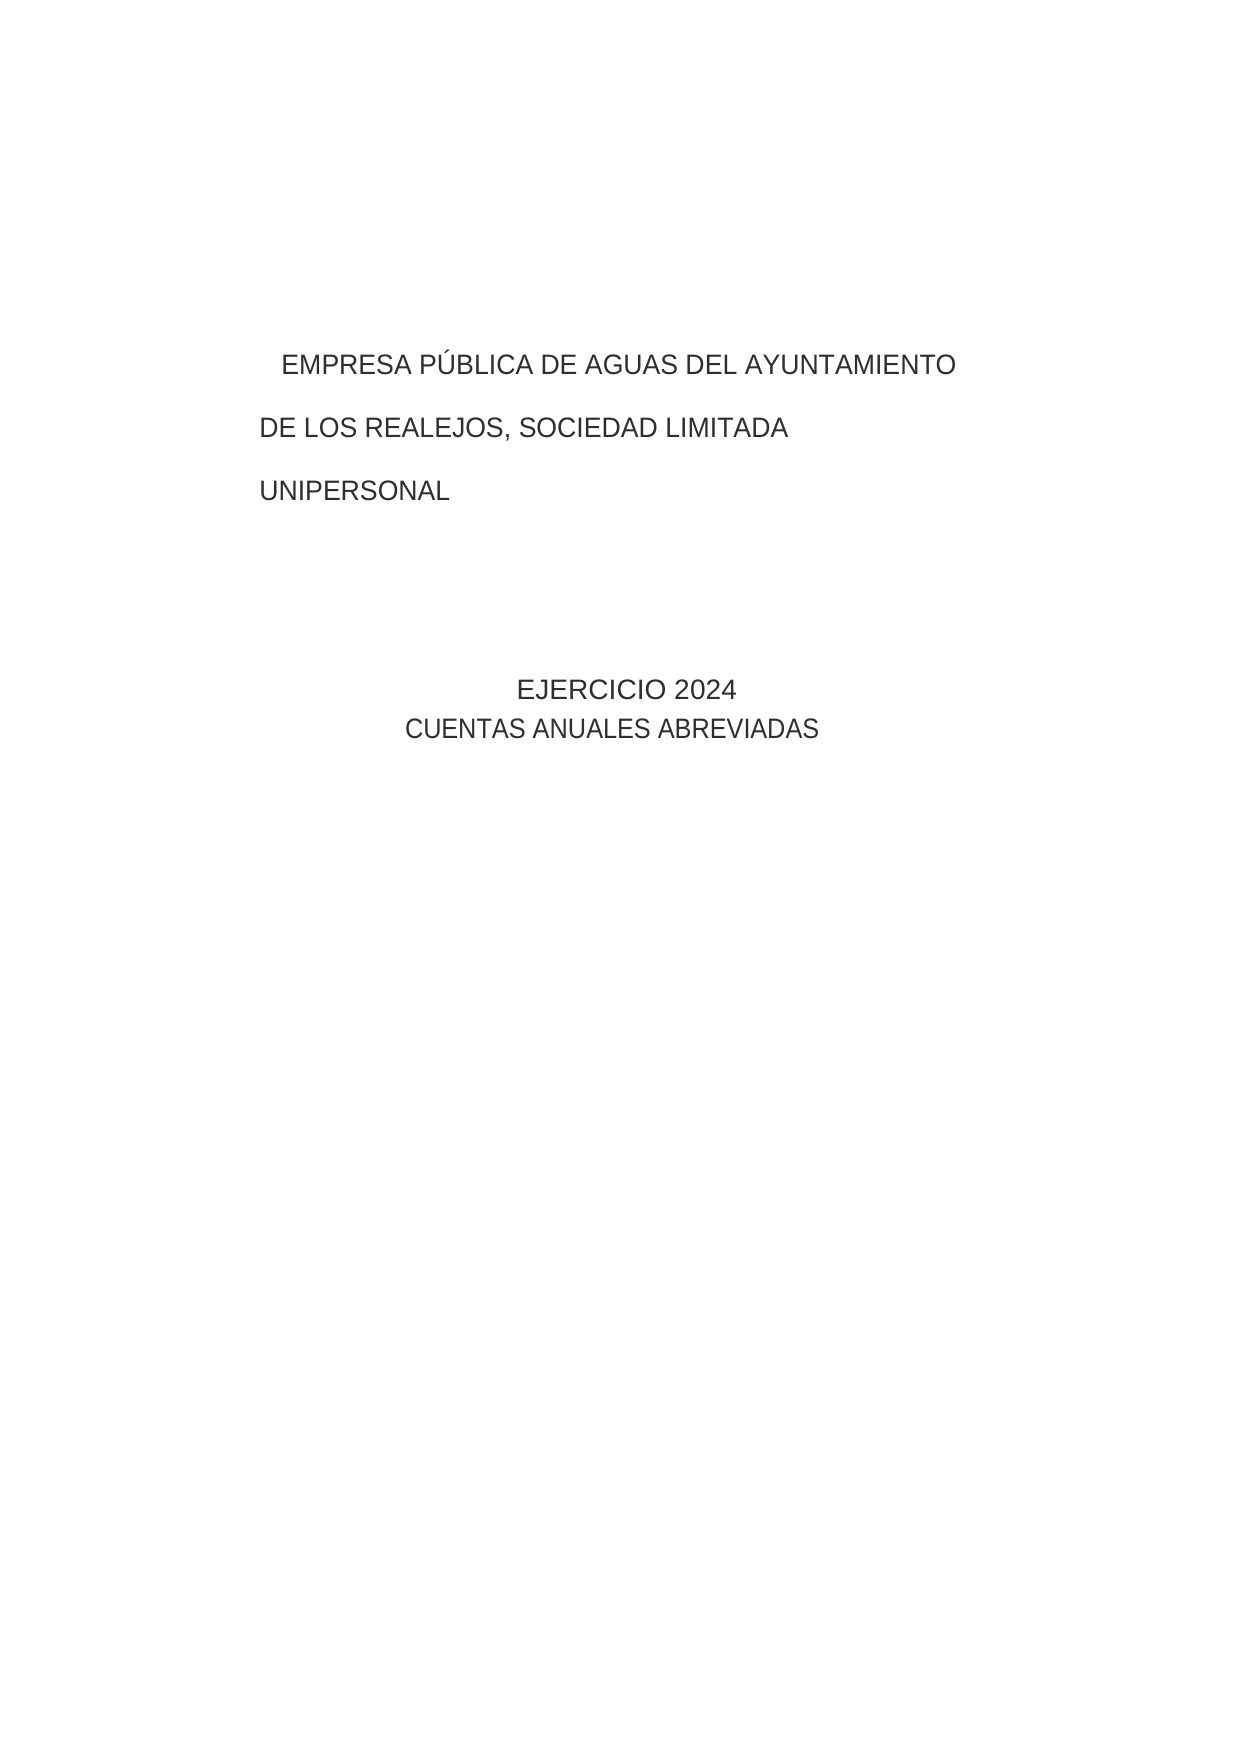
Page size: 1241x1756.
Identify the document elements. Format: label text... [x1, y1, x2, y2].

text EMPRESA PÚBLICA DE AGUAS DEL AYUNTAMIENTO DE LOS REALEJOS, SOCIEDAD LIMITADA UNIPERSONAL [259, 348, 980, 506]
text EJERCICIO 2024 CUENTAS ANUALES ABREVIADAS [405, 673, 856, 744]
